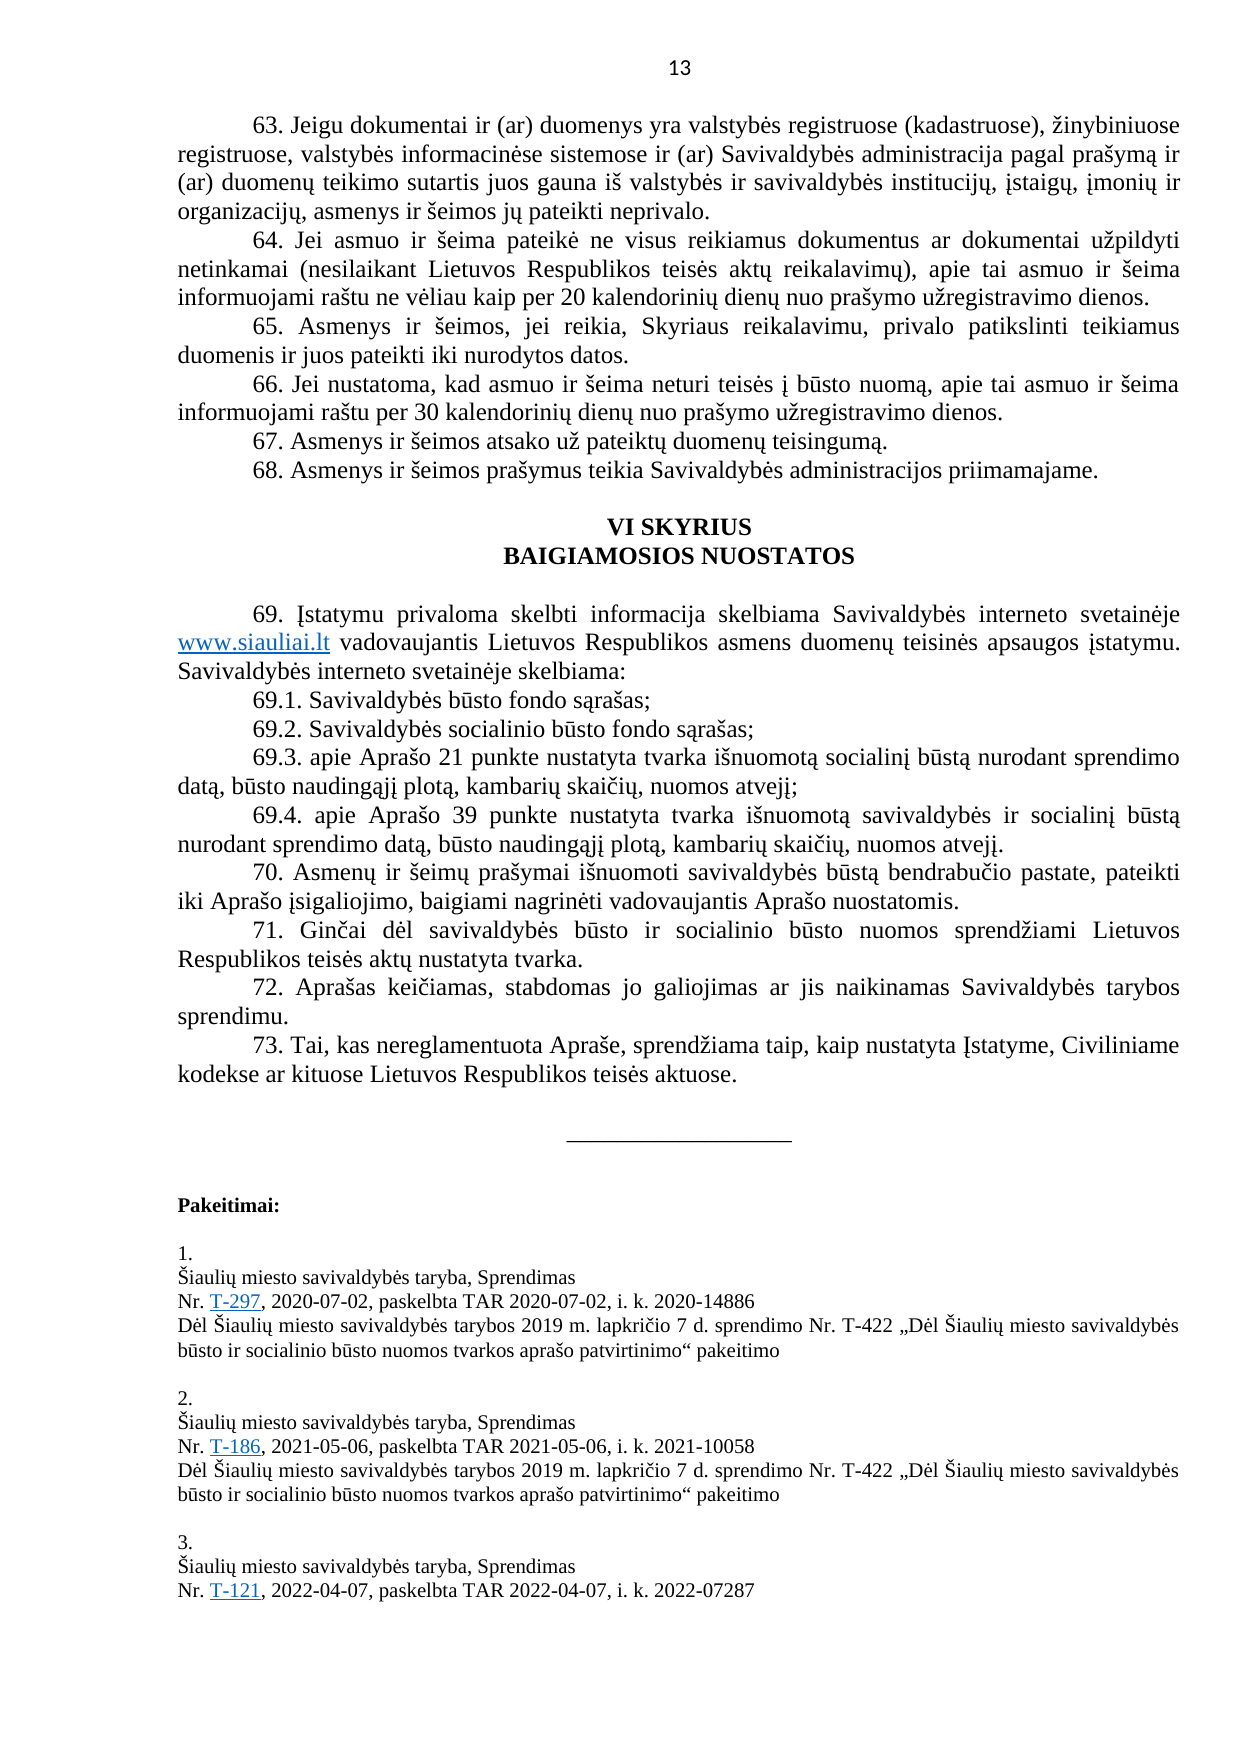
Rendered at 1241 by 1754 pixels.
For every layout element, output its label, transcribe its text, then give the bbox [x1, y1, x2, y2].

text 70. Asmenų ir šeimų prašymai išnuomoti savivaldybės būstą bendrabučio pastate, pateikti iki Aprašo įsigaliojimo, baigiami nagrinėti vadovaujantis Aprašo nuostatomis. [177, 857, 1181, 915]
text 3. [177, 1530, 1181, 1554]
text 66. Jei nustatoma, kad asmuo ir šeima neturi teisės į būsto nuomą, apie tai asmuo ir šeima informuojami raštu per 30 kalendorinių dienų nuo prašymo užregistravimo dienos. [177, 369, 1181, 426]
text Nr. T-121, 2022-04-07, paskelbta TAR 2022-04-07, i. k. 2022-07287 [177, 1578, 1181, 1602]
text Šiaulių miesto savivaldybės taryba, Sprendimas [177, 1265, 1181, 1289]
text 69.1. Savivaldybės būsto fondo sąrašas; [177, 685, 1181, 714]
text 69.2. Savivaldybės socialinio būsto fondo sąrašas; [177, 714, 1181, 742]
text 71. Ginčai dėl savivaldybės būsto ir socialinio būsto nuomos sprendžiami Lietuvos Respublikos teisės aktų nustatyta tvarka. [177, 915, 1181, 972]
text Pakeitimai: [177, 1193, 1181, 1217]
text 67. Asmenys ir šeimos atsako už pateiktų duomenų teisingumą. [177, 426, 1181, 455]
text Dėl Šiaulių miesto savivaldybės tarybos 2019 m. lapkričio 7 d. sprendimo Nr. T-422 „Dėl Šiaulių miesto savivaldybės būsto ir socialinio būsto nuomos tvarkos aprašo patvirtinimo“ pakeitimo [177, 1313, 1181, 1362]
text Šiaulių miesto savivaldybės taryba, Sprendimas [177, 1410, 1181, 1434]
text Šiaulių miesto savivaldybės taryba, Sprendimas [177, 1554, 1181, 1578]
text Dėl Šiaulių miesto savivaldybės tarybos 2019 m. lapkričio 7 d. sprendimo Nr. T-422 „Dėl Šiaulių miesto savivaldybės būsto ir socialinio būsto nuomos tvarkos aprašo patvirtinimo“ pakeitimo [177, 1458, 1181, 1506]
text Nr. T-297, 2020-07-02, paskelbta TAR 2020-07-02, i. k. 2020-14886 [177, 1289, 1181, 1313]
text __________________ [177, 1116, 1181, 1145]
text 69. Įstatymu privaloma skelbti informacija skelbiama Savivaldybės interneto svetainėje www.siauliai.lt vadovaujantis Lietuvos Respublikos asmens duomenų teisinės apsaugos įstatymu. Savivaldybės interneto svetainėje skelbiama: [177, 599, 1181, 685]
text 68. Asmenys ir šeimos prašymus teikia Savivaldybės administracijos priimamajame. [177, 455, 1181, 484]
text 1. [177, 1241, 1181, 1265]
text 73. Tai, kas nereglamentuota Apraše, sprendžiama taip, kaip nustatyta Įstatyme, Civiliniame kodekse ar kituose Lietuvos Respublikos teisės aktuose. [177, 1030, 1181, 1087]
text 2. [177, 1386, 1181, 1410]
text Nr. T-186, 2021-05-06, paskelbta TAR 2021-05-06, i. k. 2021-10058 [177, 1434, 1181, 1458]
text BAIGIAMOSIOS NUOSTATOS [177, 541, 1181, 570]
text VI SKYRIUS [177, 512, 1181, 541]
text 63. Jeigu dokumentai ir (ar) duomenys yra valstybės registruose (kadastruose), žinybiniuose registruose, valstybės informacinėse sistemose ir (ar) Savivaldybės administracija pagal prašymą ir (ar) duomenų teikimo sutartis juos gauna iš valstybės ir savivaldybės institucijų, įstaigų, įmonių ir organizacijų, asmenys ir šeimos jų pateikti neprivalo. [177, 110, 1181, 225]
text 69.3. apie Aprašo 21 punkte nustatyta tvarka išnuomotą socialinį būstą nurodant sprendimo datą, būsto naudingąjį plotą, kambarių skaičių, nuomos atvejį; [177, 742, 1181, 800]
text 65. Asmenys ir šeimos, jei reikia, Skyriaus reikalavimu, privalo patikslinti teikiamus duomenis ir juos pateikti iki nurodytos datos. [177, 311, 1181, 369]
text 72. Aprašas keičiamas, stabdomas jo galiojimas ar jis naikinamas Savivaldybės tarybos sprendimu. [177, 972, 1181, 1030]
text 64. Jei asmuo ir šeima pateikė ne visus reikiamus dokumentus ar dokumentai užpildyti netinkamai (nesilaikant Lietuvos Respublikos teisės aktų reikalavimų), apie tai asmuo ir šeima informuojami raštu ne vėliau kaip per 20 kalendorinių dienų nuo prašymo užregistravimo dienos. [177, 225, 1181, 311]
text 69.4. apie Aprašo 39 punkte nustatyta tvarka išnuomotą savivaldybės ir socialinį būstą nurodant sprendimo datą, būsto naudingąjį plotą, kambarių skaičių, nuomos atvejį. [177, 800, 1181, 857]
